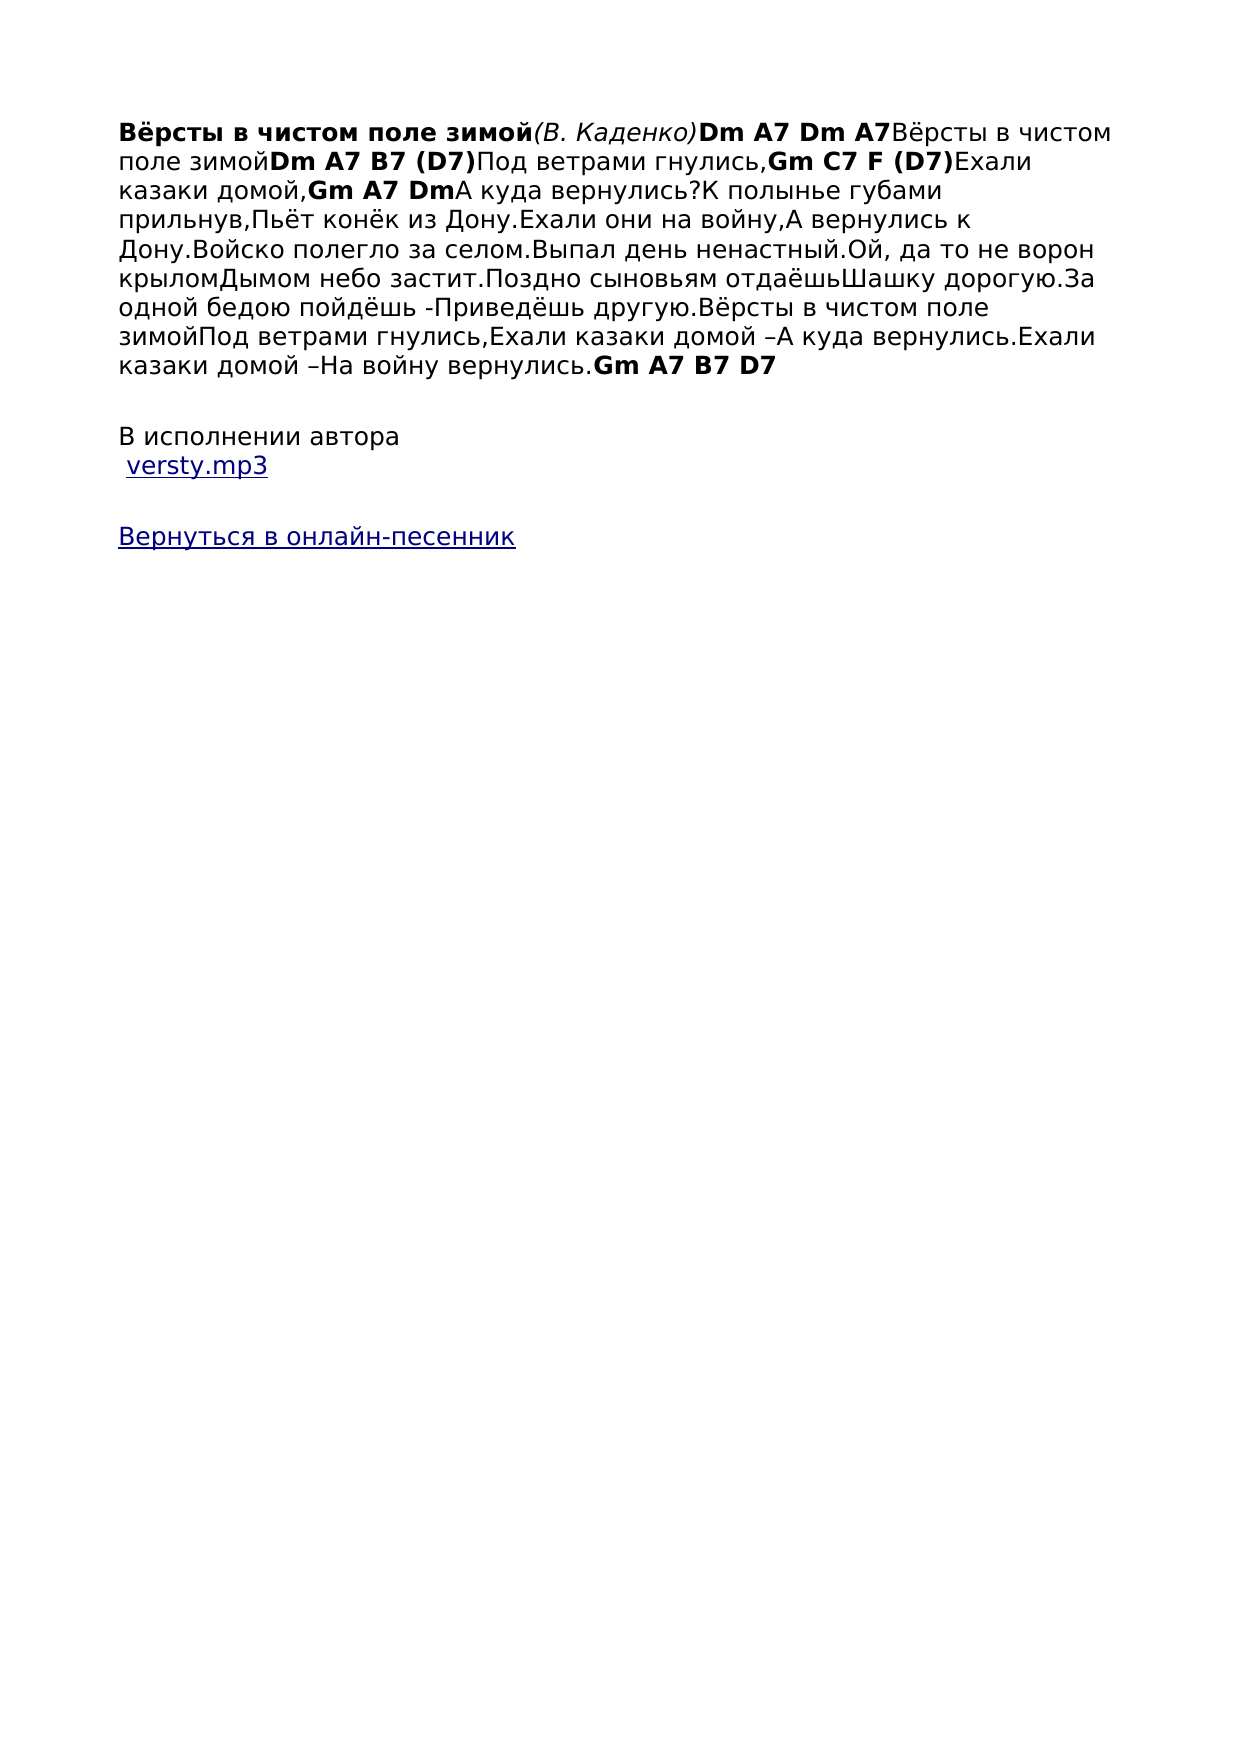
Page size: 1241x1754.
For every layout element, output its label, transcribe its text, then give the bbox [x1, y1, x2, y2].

text В исполнении автора versty.mp3 [118, 422, 1122, 510]
text Вернуться в онлайн-песенник [118, 522, 1122, 551]
text Вёрсты в чистом поле зимой(В. Каденко)Dm A7 Dm A7Вёрсты в чистом поле зимойDm A7 B7 (D7)Под ветрами гнулись,Gm C7 F (D7)Ехали казаки домой,Gm A7 DmА куда вернулись?К полынье губами прильнув,Пьёт конёк из Дону.Ехали они на войну,А вернулись к Дону.Войско полегло за селом.Выпал день ненастный.Ой, да то не ворон крыломДымом небо застит.Поздно сыновьям отдаёшьШашку дорогую.За одной бедою пойдёшь -Приведёшь другую.Вёрсты в чистом поле зимойПод ветрами гнулись,Ехали казаки домой –А куда вернулись.Ехали казаки домой –На войну вернулись.Gm A7 B7 D7 [118, 118, 1122, 410]
